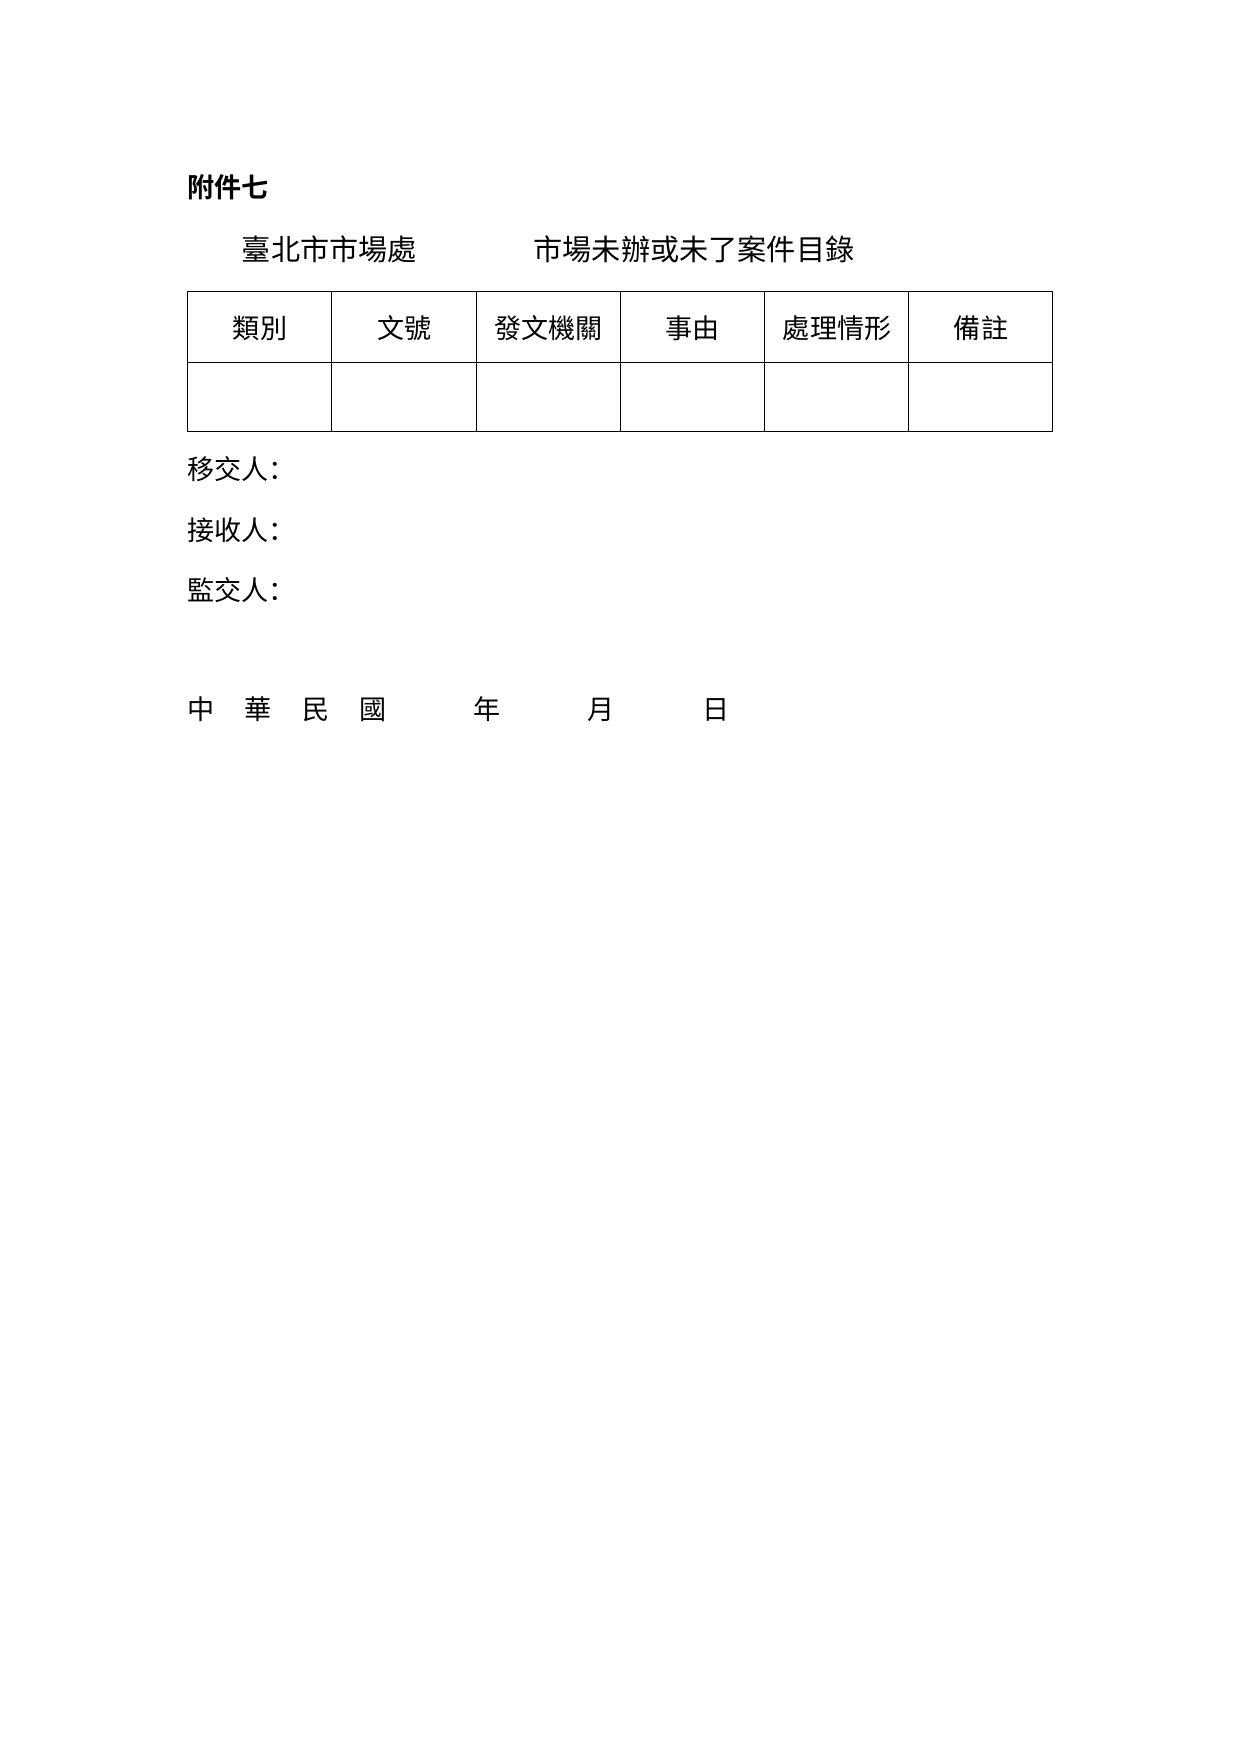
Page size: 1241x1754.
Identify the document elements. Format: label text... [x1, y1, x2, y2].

table_header 備註 [909, 292, 1052, 362]
table_cell [188, 363, 331, 431]
table_header 類別 [188, 292, 331, 362]
table_header 處理情形 [765, 292, 908, 362]
table_cell [765, 363, 908, 431]
table_cell [621, 363, 764, 431]
text 監交人： [187, 569, 1053, 609]
text 臺北市市場處 市場未辦或未了案件目錄 [187, 226, 1053, 269]
table_header 發文機關 [477, 292, 620, 362]
table_cell [477, 363, 620, 431]
text 移交人： [187, 448, 1053, 487]
text 接收人： [187, 509, 1053, 548]
table_header 文號 [332, 292, 476, 362]
text 中華民國 年 月 日 [187, 688, 1053, 727]
table_header 事由 [621, 292, 764, 362]
table_cell [909, 363, 1052, 431]
text 附件七 [187, 166, 1053, 205]
table_cell [332, 363, 476, 431]
